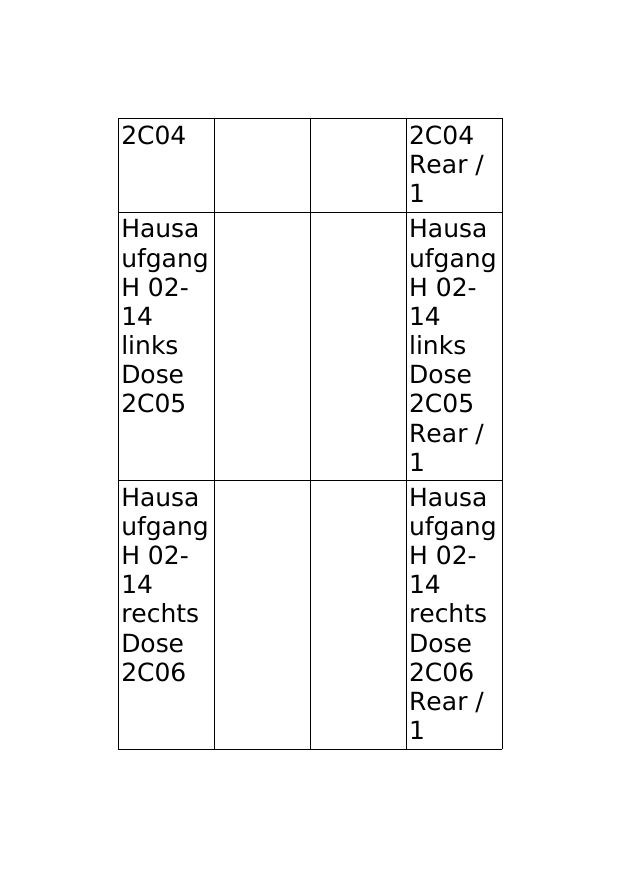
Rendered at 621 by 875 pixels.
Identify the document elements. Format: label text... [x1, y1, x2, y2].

table_cell 2C04 Rear / 1 [407, 119, 502, 212]
table_cell Hausaufgang H 02-14 rechts Dose 2C06 [119, 481, 214, 748]
table_cell [215, 481, 310, 748]
table_cell Hausaufgang H 02-14 links Dose 2C05 Rear / 1 [407, 213, 502, 480]
table_cell [215, 213, 310, 480]
table_cell [311, 481, 406, 748]
table_cell [311, 119, 406, 212]
table_cell 2C04 [119, 119, 214, 212]
table_cell [215, 119, 310, 212]
table_cell Hausaufgang H 02-14 links Dose 2C05 [119, 213, 214, 480]
table_cell [311, 213, 406, 480]
table_cell Hausaufgang H 02-14 rechts Dose 2C06 Rear / 1 [407, 481, 502, 748]
